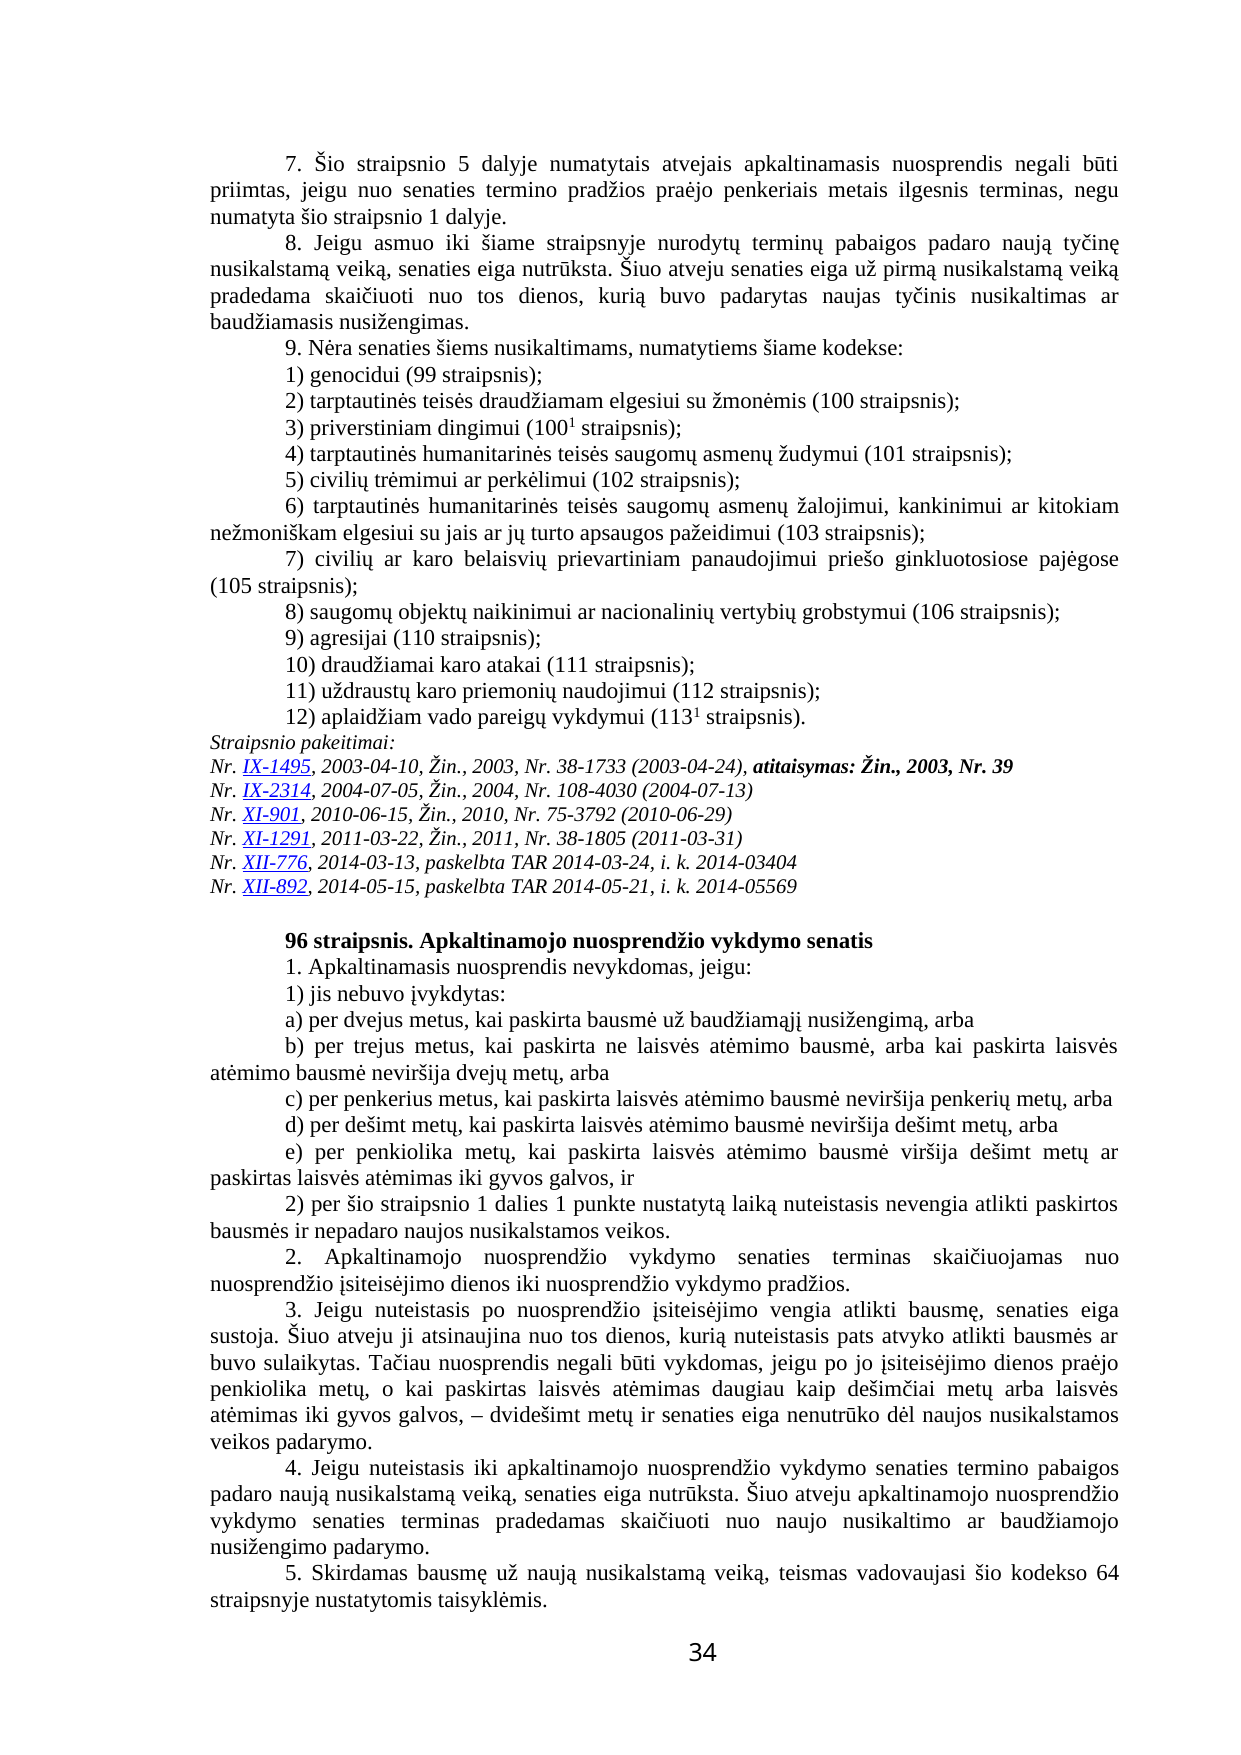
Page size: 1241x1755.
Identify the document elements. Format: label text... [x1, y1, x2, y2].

text Nr. IX-1495, 2003-04-10, Žin., 2003, Nr. 38-1733 (2003-04-24), atitaisymas: Žin., 2003, Nr. 39 [210, 754, 1120, 778]
text 9. Nėra senaties šiems nusikaltimams, numatytiems šiame kodekse: [210, 334, 1120, 361]
text 8. Jeigu asmuo iki šiame straipsnyje nurodytų terminų pabaigos padaro naują tyčinę nusikalstamą veiką, senaties eiga nutrūksta. Šiuo atveju senaties eiga už pirmą nusikalstamą veiką pradedama skaičiuoti nuo tos dienos, kurią buvo padarytas naujas tyčinis nusikaltimas ar baudžiamasis nusižengimas. [210, 229, 1120, 334]
text 6) tarptautinės humanitarinės teisės saugomų asmenų žalojimui, kankinimui ar kitokiam nežmoniškam elgesiui su jais ar jų turto apsaugos pažeidimui (103 straipsnis); [210, 493, 1120, 545]
text 3. Jeigu nuteistasis po nuosprendžio įsiteisėjimo vengia atlikti bausmę, senaties eiga sustoja. Šiuo atveju ji atsinaujina nuo tos dienos, kurią nuteistasis pats atvyko atlikti bausmės ar buvo sulaikytas. Tačiau nuosprendis negali būti vykdomas, jeigu po jo įsiteisėjimo dienos praėjo penkiolika metų, o kai paskirtas laisvės atėmimas daugiau kaip dešimčiai metų arba laisvės atėmimas iki gyvos galvos, – dvidešimt metų ir senaties eiga nenutrūko dėl naujos nusikalstamos veikos padarymo. [210, 1296, 1120, 1454]
text d) per dešimt metų, kai paskirta laisvės atėmimo bausmė neviršija dešimt metų, arba [210, 1111, 1120, 1138]
text 7) civilių ar karo belaisvių prievartiniam panaudojimui priešo ginkluotosiose pajėgose (105 straipsnis); [210, 545, 1120, 598]
text b) per trejus metus, kai paskirta ne laisvės atėmimo bausmė, arba kai paskirta laisvės atėmimo bausmė neviršija dvejų metų, arba [210, 1032, 1120, 1085]
text Nr. XII-776, 2014-03-13, paskelbta TAR 2014-03-24, i. k. 2014-03404 [210, 850, 1120, 874]
text Nr. IX-2314, 2004-07-05, Žin., 2004, Nr. 108-4030 (2004-07-13) [210, 778, 1120, 802]
text 1) jis nebuvo įvykdytas: [210, 980, 1120, 1006]
text 7. Šio straipsnio 5 dalyje numatytais atvejais apkaltinamasis nuosprendis negali būti priimtas, jeigu nuo senaties termino pradžios praėjo penkeriais metais ilgesnis terminas, negu numatyta šio straipsnio 1 dalyje. [210, 150, 1120, 229]
text 9) agresijai (110 straipsnis); [210, 624, 1120, 651]
text Nr. XI-901, 2010-06-15, Žin., 2010, Nr. 75-3792 (2010-06-29) [210, 802, 1120, 826]
text Nr. XI-1291, 2011-03-22, Žin., 2011, Nr. 38-1805 (2011-03-31) [210, 826, 1120, 850]
text 4) tarptautinės humanitarinės teisės saugomų asmenų žudymui (101 straipsnis); [210, 440, 1120, 466]
text 1) genocidui (99 straipsnis); [210, 361, 1120, 387]
text 8) saugomų objektų naikinimui ar nacionalinių vertybių grobstymui (106 straipsnis); [210, 598, 1120, 624]
text 5) civilių trėmimui ar perkėlimui (102 straipsnis); [210, 466, 1120, 493]
text 2) per šio straipsnio 1 dalies 1 punkte nustatytą laiką nuteistasis nevengia atlikti paskirtos bausmės ir nepadaro naujos nusikalstamos veikos. [210, 1191, 1120, 1243]
text Nr. XII-892, 2014-05-15, paskelbta TAR 2014-05-21, i. k. 2014-05569 [210, 874, 1120, 898]
text 12) aplaidžiam vado pareigų vykdymui (1131 straipsnis). [210, 703, 1120, 730]
text 10) draudžiamai karo atakai (111 straipsnis); [210, 651, 1120, 677]
text c) per penkerius metus, kai paskirta laisvės atėmimo bausmė neviršija penkerių metų, arba [210, 1085, 1120, 1111]
text 96 straipsnis. Apkaltinamojo nuosprendžio vykdymo senatis [210, 927, 1120, 953]
text 11) uždraustų karo priemonių naudojimui (112 straipsnis); [210, 677, 1120, 703]
text Straipsnio pakeitimai: [210, 730, 1120, 754]
text 3) priverstiniam dingimui (1001 straipsnis); [210, 413, 1120, 440]
text 5. Skirdamas bausmę už naują nusikalstamą veiką, teismas vadovaujasi šio kodekso 64 straipsnyje nustatytomis taisyklėmis. [210, 1559, 1120, 1612]
text 4. Jeigu nuteistasis iki apkaltinamojo nuosprendžio vykdymo senaties termino pabaigos padaro naują nusikalstamą veiką, senaties eiga nutrūksta. Šiuo atveju apkaltinamojo nuosprendžio vykdymo senaties terminas pradedamas skaičiuoti nuo naujo nusikaltimo ar baudžiamojo nusižengimo padarymo. [210, 1454, 1120, 1559]
text e) per penkiolika metų, kai paskirta laisvės atėmimo bausmė viršija dešimt metų ar paskirtas laisvės atėmimas iki gyvos galvos, ir [210, 1138, 1120, 1191]
text 2. Apkaltinamojo nuosprendžio vykdymo senaties terminas skaičiuojamas nuo nuosprendžio įsiteisėjimo dienos iki nuosprendžio vykdymo pradžios. [210, 1243, 1120, 1296]
text 2) tarptautinės teisės draudžiamam elgesiui su žmonėmis (100 straipsnis); [210, 387, 1120, 413]
text a) per dvejus metus, kai paskirta bausmė už baudžiamąjį nusižengimą, arba [210, 1006, 1120, 1032]
text 1. Apkaltinamasis nuosprendis nevykdomas, jeigu: [210, 953, 1120, 980]
